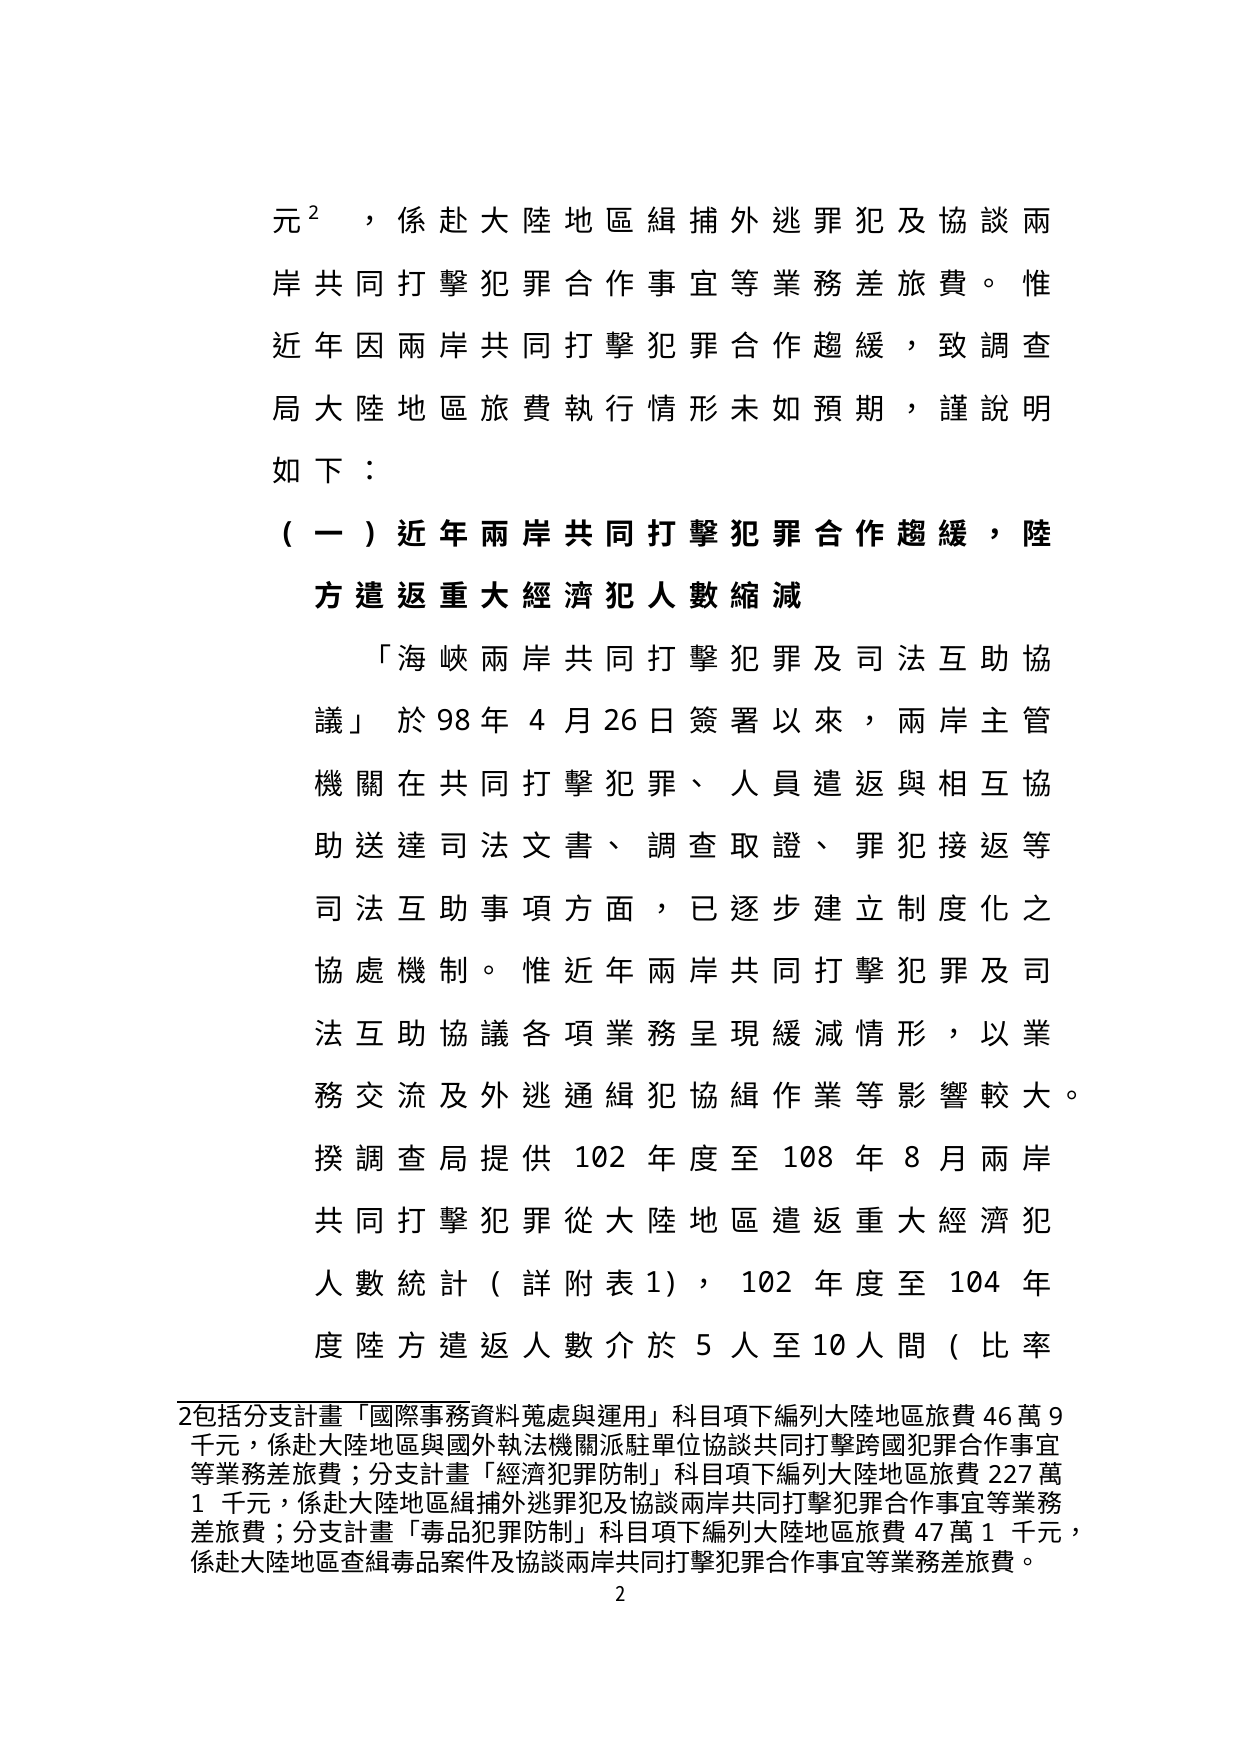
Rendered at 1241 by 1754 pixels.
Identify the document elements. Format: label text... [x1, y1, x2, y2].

text (一)近年兩岸共同打擊犯罪合作趨緩，陸方遣返重大經濟犯人數縮減 [242, 490, 1058, 615]
text 「海峽兩岸共同打擊犯罪及司法互助協議」於98年4月26日簽署以來，兩岸主管機關在共同打擊犯罪、人員遣返與相互協助送達司法文書、調查取證、罪犯接返等司法互助事項方面，已逐步建立制度化之協處機制。惟近年兩岸共同打擊犯罪及司法互助協議各項業務呈現緩減情形，以業務交流及外逃通緝犯協緝作業等影響較大。揆調查局提供102年度至108年8月兩岸共同打擊犯罪從大陸地區遣返重大經濟犯人數統計(詳附表1)，102年度至104年度陸方遣返人數介於5人至10人間(比率介於13.89%至28.57%間)，105年度則減為僅有2人(比率約5%)，106、107年度及108年截至8月底則0人，陸方遣返重大經濟犯人數呈大幅減少。 [271, 615, 1058, 1365]
text 調查局109年度於「司法調查業務」業務計畫項下編列大陸地區旅費合計321萬1千元，係赴大陸地區緝捕外逃罪犯及協談兩岸共同打擊犯罪合作事宜等業務差旅費。惟近年因兩岸共同打擊犯罪合作趨緩，致調查局大陸地區旅費執行情形未如預期，謹說明如下： [242, 177, 1058, 490]
text 包括分支計畫「國際事務資料蒐處與運用」科目項下編列大陸地區旅費46萬9 千元，係赴大陸地區與國外執法機關派駐單位協談共同打擊跨國犯罪合作事宜等業務差旅費；分支計畫「經濟犯罪防制」科目項下編列大陸地區旅費227萬1 千元，係赴大陸地區緝捕外逃罪犯及協談兩岸共同打擊犯罪合作事宜等業務差旅費；分支計畫「毒品犯罪防制」科目項下編列大陸地區旅費47萬1 千元，係赴大陸地區查緝毒品案件及協談兩岸共同打擊犯罪合作事宜等業務差旅費。 [177, 1402, 1063, 1577]
